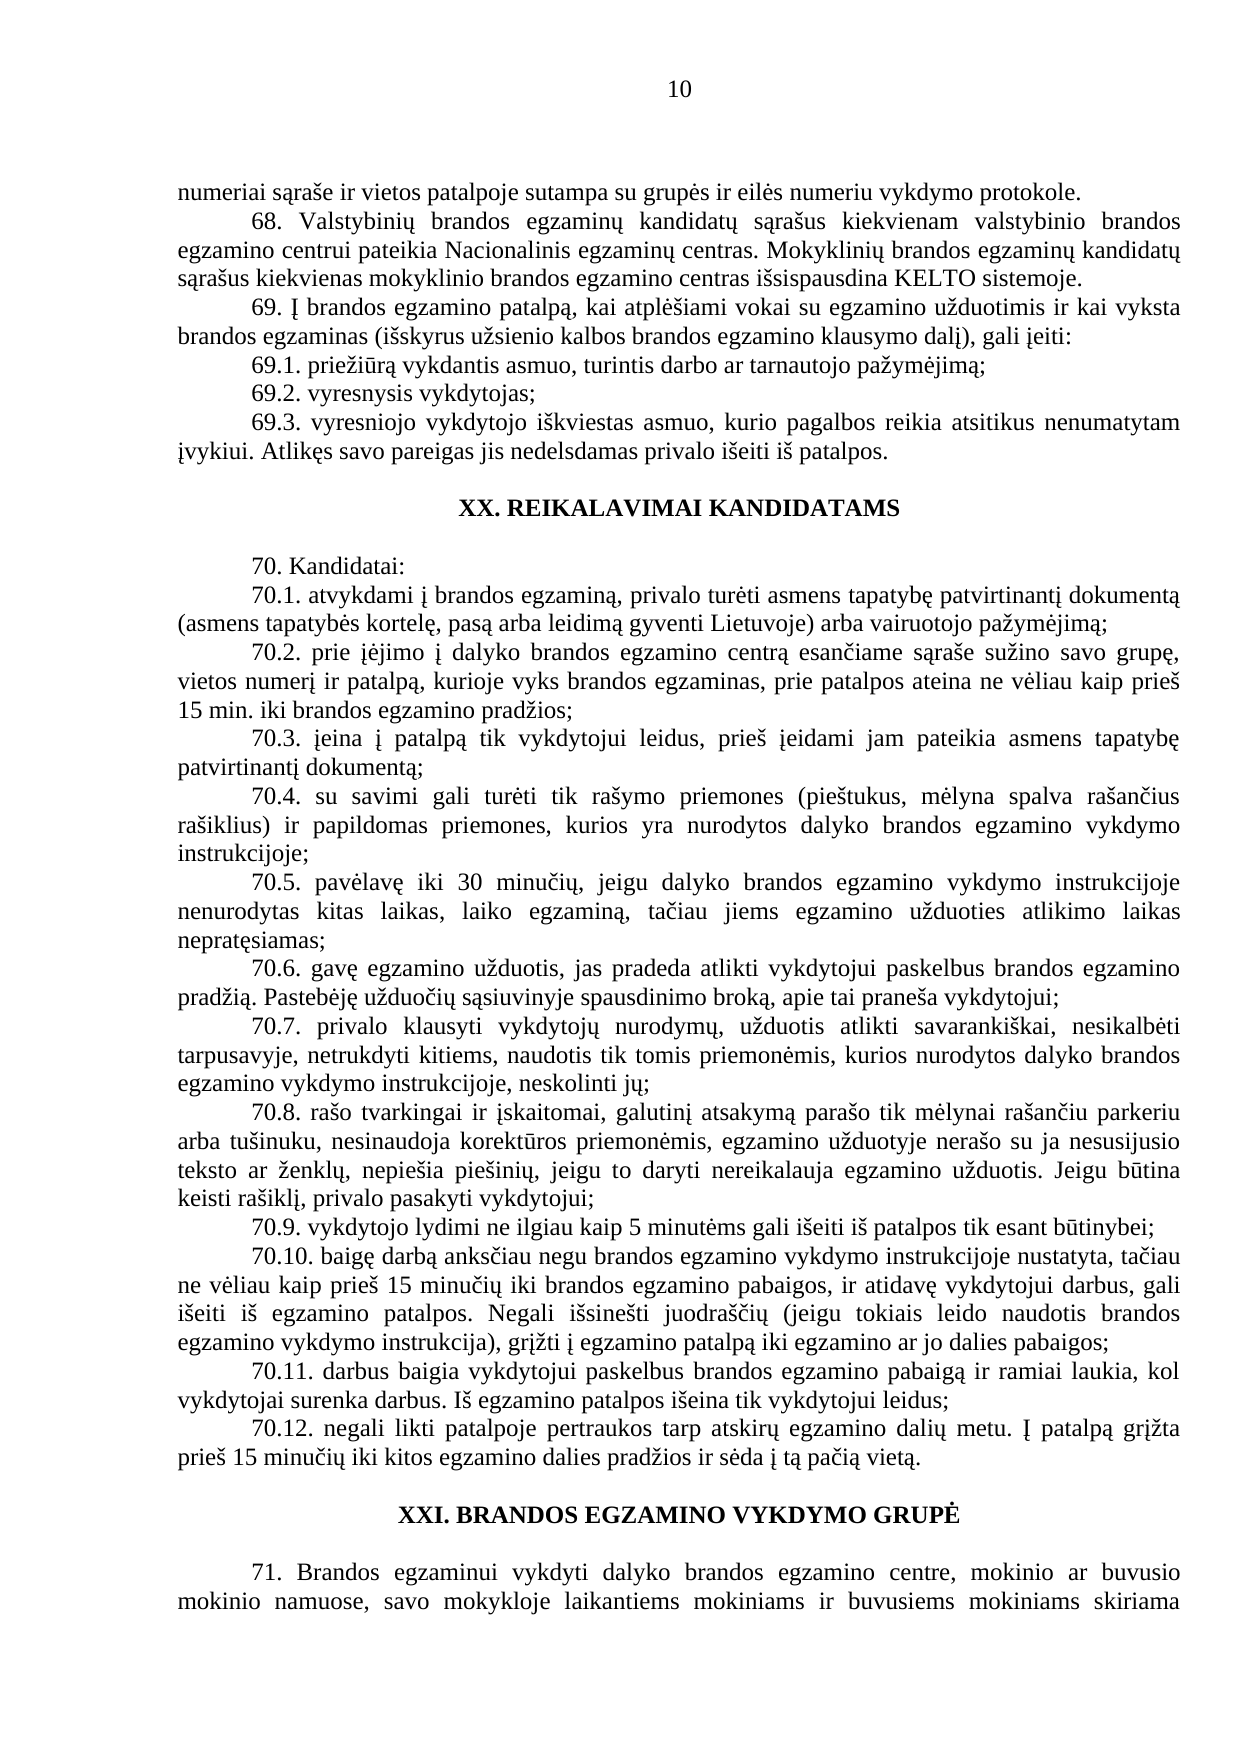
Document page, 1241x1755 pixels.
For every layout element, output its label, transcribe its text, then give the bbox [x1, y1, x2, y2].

text 70.7. privalo klausyti vykdytojų nurodymų, užduotis atlikti savarankiškai, nesikalbėti tarpusavyje, netrukdyti kitiems, naudotis tik tomis priemonėmis, kurios nurodytos dalyko brandos egzamino vykdymo instrukcijoje, neskolinti jų; [177, 1011, 1181, 1097]
text 70.10. baigę darbą anksčiau negu brandos egzamino vykdymo instrukcijoje nustatyta, tačiau ne vėliau kaip prieš 15 minučių iki brandos egzamino pabaigos, ir atidavę vykdytojui darbus, gali išeiti iš egzamino patalpos. Negali išsinešti juodraščių (jeigu tokiais leido naudotis brandos egzamino vykdymo instrukcija), grįžti į egzamino patalpą iki egzamino ar jo dalies pabaigos; [177, 1241, 1181, 1356]
text numeriai sąraše ir vietos patalpoje sutampa su grupės ir eilės numeriu vykdymo protokole. [177, 177, 1181, 206]
text 69.2. vyresnysis vykdytojas; [177, 378, 1181, 407]
text 70.5. pavėlavę iki 30 minučių, jeigu dalyko brandos egzamino vykdymo instrukcijoje nenurodytas kitas laikas, laiko egzaminą, tačiau jiems egzamino užduoties atlikimo laikas nepratęsiamas; [177, 867, 1181, 953]
text XX. REIKALAVIMAI KANDIDATAMS [177, 493, 1181, 522]
text 70.3. įeina į patalpą tik vykdytojui leidus, prieš įeidami jam pateikia asmens tapatybę patvirtinantį dokumentą; [177, 723, 1181, 781]
text 70.8. rašo tvarkingai ir įskaitomai, galutinį atsakymą parašo tik mėlynai rašančiu parkeriu arba tušinuku, nesinaudoja korektūros priemonėmis, egzamino užduotyje nerašo su ja nesusijusio teksto ar ženklų, nepiešia piešinių, jeigu to daryti nereikalauja egzamino užduotis. Jeigu būtina keisti rašiklį, privalo pasakyti vykdytojui; [177, 1097, 1181, 1212]
text XXI. BRANDOS EGZAMINO VYKDYMO GRUPĖ [177, 1500, 1181, 1528]
text 70.6. gavę egzamino užduotis, jas pradeda atlikti vykdytojui paskelbus brandos egzamino pradžią. Pastebėję užduočių sąsiuvinyje spausdinimo broką, apie tai praneša vykdytojui; [177, 953, 1181, 1011]
text 69.3. vyresniojo vykdytojo iškviestas asmuo, kurio pagalbos reikia atsitikus nenumatytam įvykiui. Atlikęs savo pareigas jis nedelsdamas privalo išeiti iš patalpos. [177, 407, 1181, 465]
text 70. Kandidatai: [177, 551, 1181, 580]
text 70.9. vykdytojo lydimi ne ilgiau kaip 5 minutėms gali išeiti iš patalpos tik esant būtinybei; [177, 1212, 1181, 1241]
text 70.12. negali likti patalpoje pertraukos tarp atskirų egzamino dalių metu. Į patalpą grįžta prieš 15 minučių iki kitos egzamino dalies pradžios ir sėda į tą pačią vietą. [177, 1413, 1181, 1471]
text 69. Į brandos egzamino patalpą, kai atplėšiami vokai su egzamino užduotimis ir kai vyksta brandos egzaminas (išskyrus užsienio kalbos brandos egzamino klausymo dalį), gali įeiti: [177, 292, 1181, 350]
text 68. Valstybinių brandos egzaminų kandidatų sąrašus kiekvienam valstybinio brandos egzamino centrui pateikia Nacionalinis egzaminų centras. Mokyklinių brandos egzaminų kandidatų sąrašus kiekvienas mokyklinio brandos egzamino centras išsispausdina KELTO sistemoje. [177, 206, 1181, 292]
text 70.1. atvykdami į brandos egzaminą, privalo turėti asmens tapatybę patvirtinantį dokumentą (asmens tapatybės kortelę, pasą arba leidimą gyventi Lietuvoje) arba vairuotojo pažymėjimą; [177, 580, 1181, 637]
text 70.2. prie įėjimo į dalyko brandos egzamino centrą esančiame sąraše sužino savo grupę, vietos numerį ir patalpą, kurioje vyks brandos egzaminas, prie patalpos ateina ne vėliau kaip prieš 15 min. iki brandos egzamino pradžios; [177, 637, 1181, 723]
text 70.4. su savimi gali turėti tik rašymo priemones (pieštukus, mėlyna spalva rašančius rašiklius) ir papildomas priemones, kurios yra nurodytos dalyko brandos egzamino vykdymo instrukcijoje; [177, 781, 1181, 867]
text 71. Brandos egzaminui vykdyti dalyko brandos egzamino centre, mokinio ar buvusio mokinio namuose, savo mokykloje laikantiems mokiniams ir buvusiems mokiniams skiriama [177, 1557, 1181, 1615]
text 70.11. darbus baigia vykdytojui paskelbus brandos egzamino pabaigą ir ramiai laukia, kol vykdytojai surenka darbus. Iš egzamino patalpos išeina tik vykdytojui leidus; [177, 1356, 1181, 1413]
text 69.1. priežiūrą vykdantis asmuo, turintis darbo ar tarnautojo pažymėjimą; [177, 350, 1181, 378]
